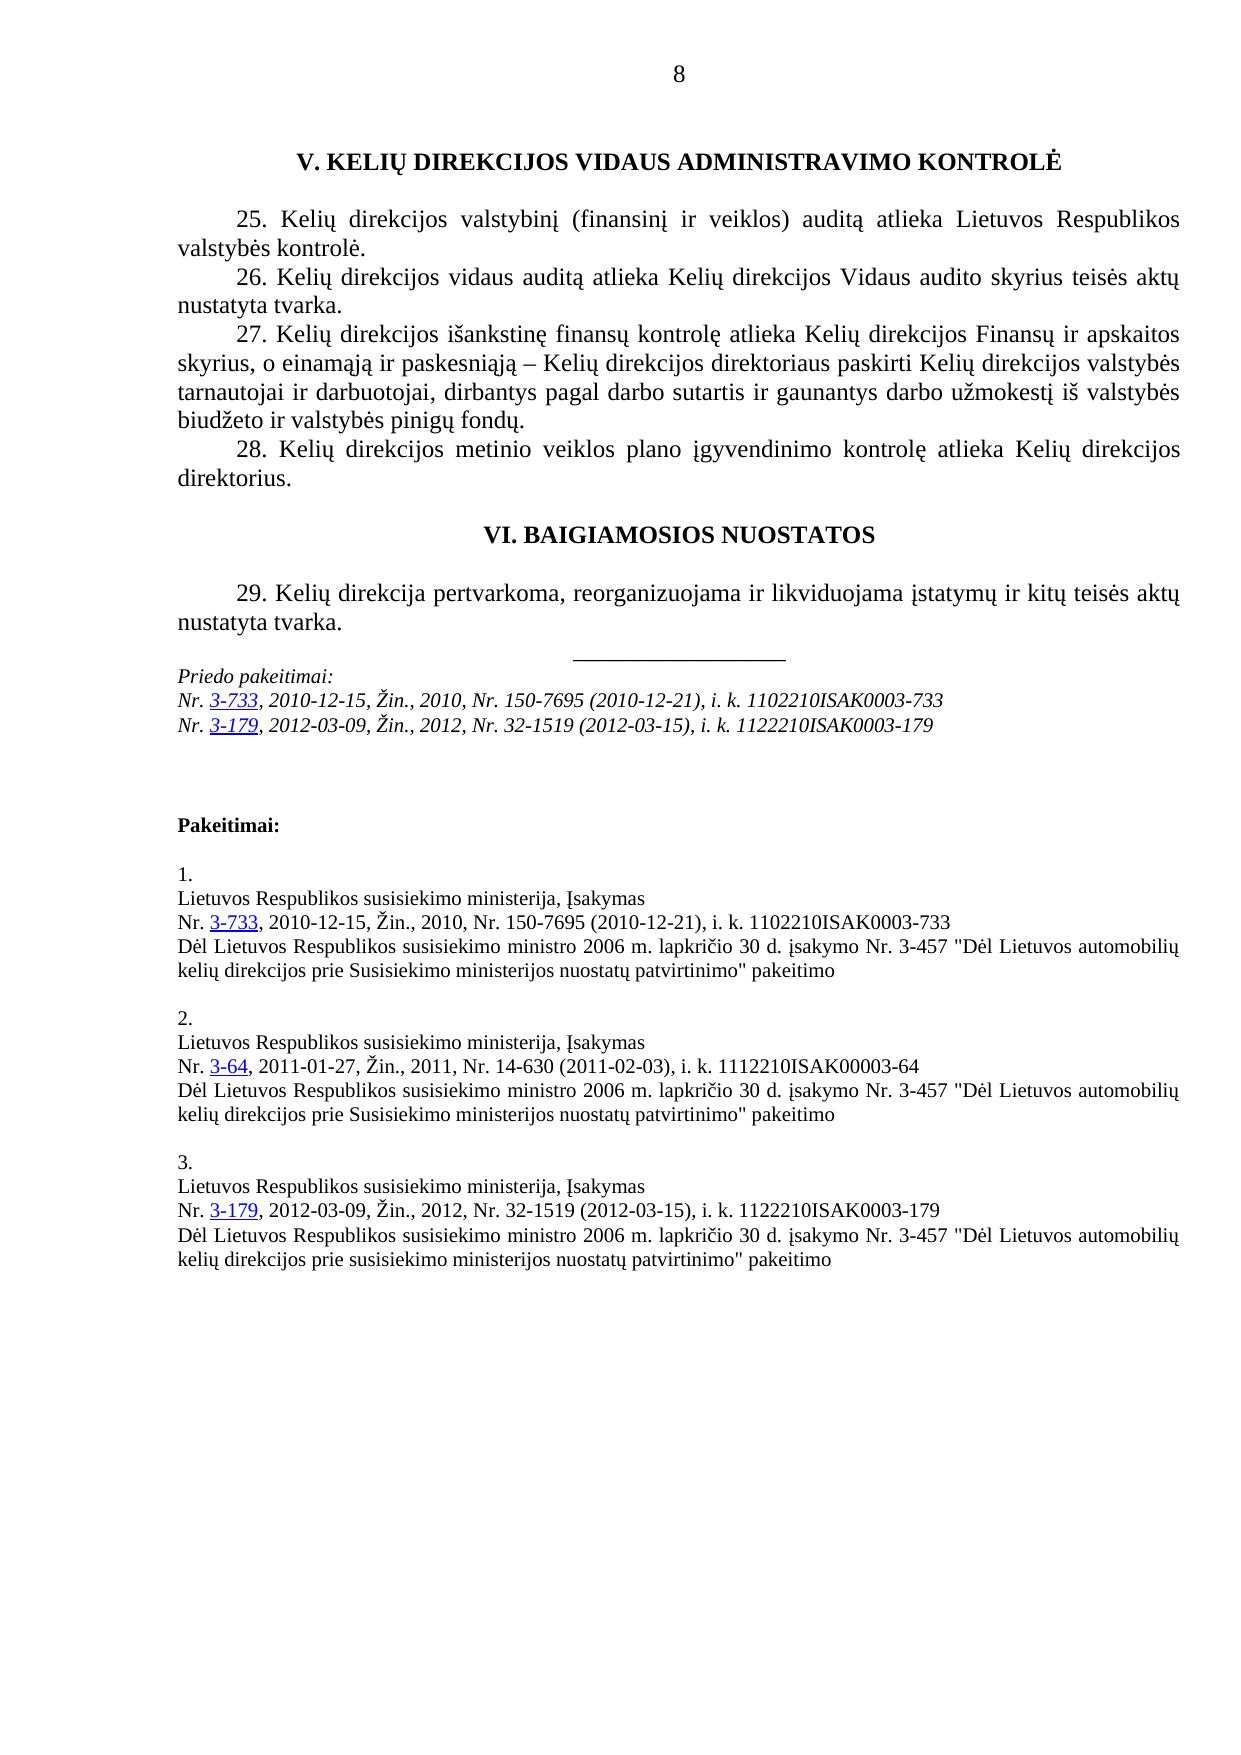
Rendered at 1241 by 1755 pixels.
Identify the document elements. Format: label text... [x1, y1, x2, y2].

text VI. BAIGIAMOSIOS NUOSTATOS [177, 521, 1181, 549]
text 2. [177, 1006, 1181, 1030]
text Dėl Lietuvos Respublikos susisiekimo ministro 2006 m. lapkričio 30 d. įsakymo Nr. 3-457 "Dėl Lietuvos automobilių kelių direkcijos prie Susisiekimo ministerijos nuostatų patvirtinimo" pakeitimo [177, 934, 1181, 982]
text Lietuvos Respublikos susisiekimo ministerija, Įsakymas [177, 886, 1181, 910]
text 25. Kelių direkcijos valstybinį (finansinį ir veiklos) auditą atlieka Lietuvos Respublikos valstybės kontrolė. [177, 204, 1181, 262]
text Nr. 3-733, 2010-12-15, Žin., 2010, Nr. 150-7695 (2010-12-21), i. k. 1102210ISAK0003-733 [177, 910, 1181, 934]
text 3. [177, 1150, 1181, 1174]
text Nr. 3-64, 2011-01-27, Žin., 2011, Nr. 14-630 (2011-02-03), i. k. 1112210ISAK00003-64 [177, 1054, 1181, 1078]
text _________________ [177, 636, 1181, 664]
text Dėl Lietuvos Respublikos susisiekimo ministro 2006 m. lapkričio 30 d. įsakymo Nr. 3-457 "Dėl Lietuvos automobilių kelių direkcijos prie susisiekimo ministerijos nuostatų patvirtinimo" pakeitimo [177, 1222, 1181, 1271]
text 29. Kelių direkcija pertvarkoma, reorganizuojama ir likviduojama įstatymų ir kitų teisės aktų nustatyta tvarka. [177, 578, 1181, 636]
text Nr. 3-179, 2012-03-09, Žin., 2012, Nr. 32-1519 (2012-03-15), i. k. 1122210ISAK0003-179 [177, 712, 1181, 737]
text 26. Kelių direkcijos vidaus auditą atlieka Kelių direkcijos Vidaus audito skyrius teisės aktų nustatyta tvarka. [177, 262, 1181, 319]
text Priedo pakeitimai: [177, 664, 1181, 688]
text V. KELIŲ DIREKCIJOS VIDAUS ADMINISTRAVIMO KONTROLĖ [177, 147, 1181, 176]
text 27. Kelių direkcijos išankstinę finansų kontrolę atlieka Kelių direkcijos Finansų ir apskaitos skyrius, o einamąją ir paskesniąją – Kelių direkcijos direktoriaus paskirti Kelių direkcijos valstybės tarnautojai ir darbuotojai, dirbantys pagal darbo sutartis ir gaunantys darbo užmokestį iš valstybės biudžeto ir valstybės pinigų fondų. [177, 319, 1181, 434]
text 1. [177, 862, 1181, 886]
text Lietuvos Respublikos susisiekimo ministerija, Įsakymas [177, 1174, 1181, 1198]
text 28. Kelių direkcijos metinio veiklos plano įgyvendinimo kontrolę atlieka Kelių direkcijos direktorius. [177, 434, 1181, 492]
text Nr. 3-179, 2012-03-09, Žin., 2012, Nr. 32-1519 (2012-03-15), i. k. 1122210ISAK0003-179 [177, 1198, 1181, 1222]
text Lietuvos Respublikos susisiekimo ministerija, Įsakymas [177, 1030, 1181, 1054]
text Dėl Lietuvos Respublikos susisiekimo ministro 2006 m. lapkričio 30 d. įsakymo Nr. 3-457 "Dėl Lietuvos automobilių kelių direkcijos prie Susisiekimo ministerijos nuostatų patvirtinimo" pakeitimo [177, 1078, 1181, 1126]
text Nr. 3-733, 2010-12-15, Žin., 2010, Nr. 150-7695 (2010-12-21), i. k. 1102210ISAK0003-733 [177, 688, 1181, 712]
text Pakeitimai: [177, 813, 1181, 837]
